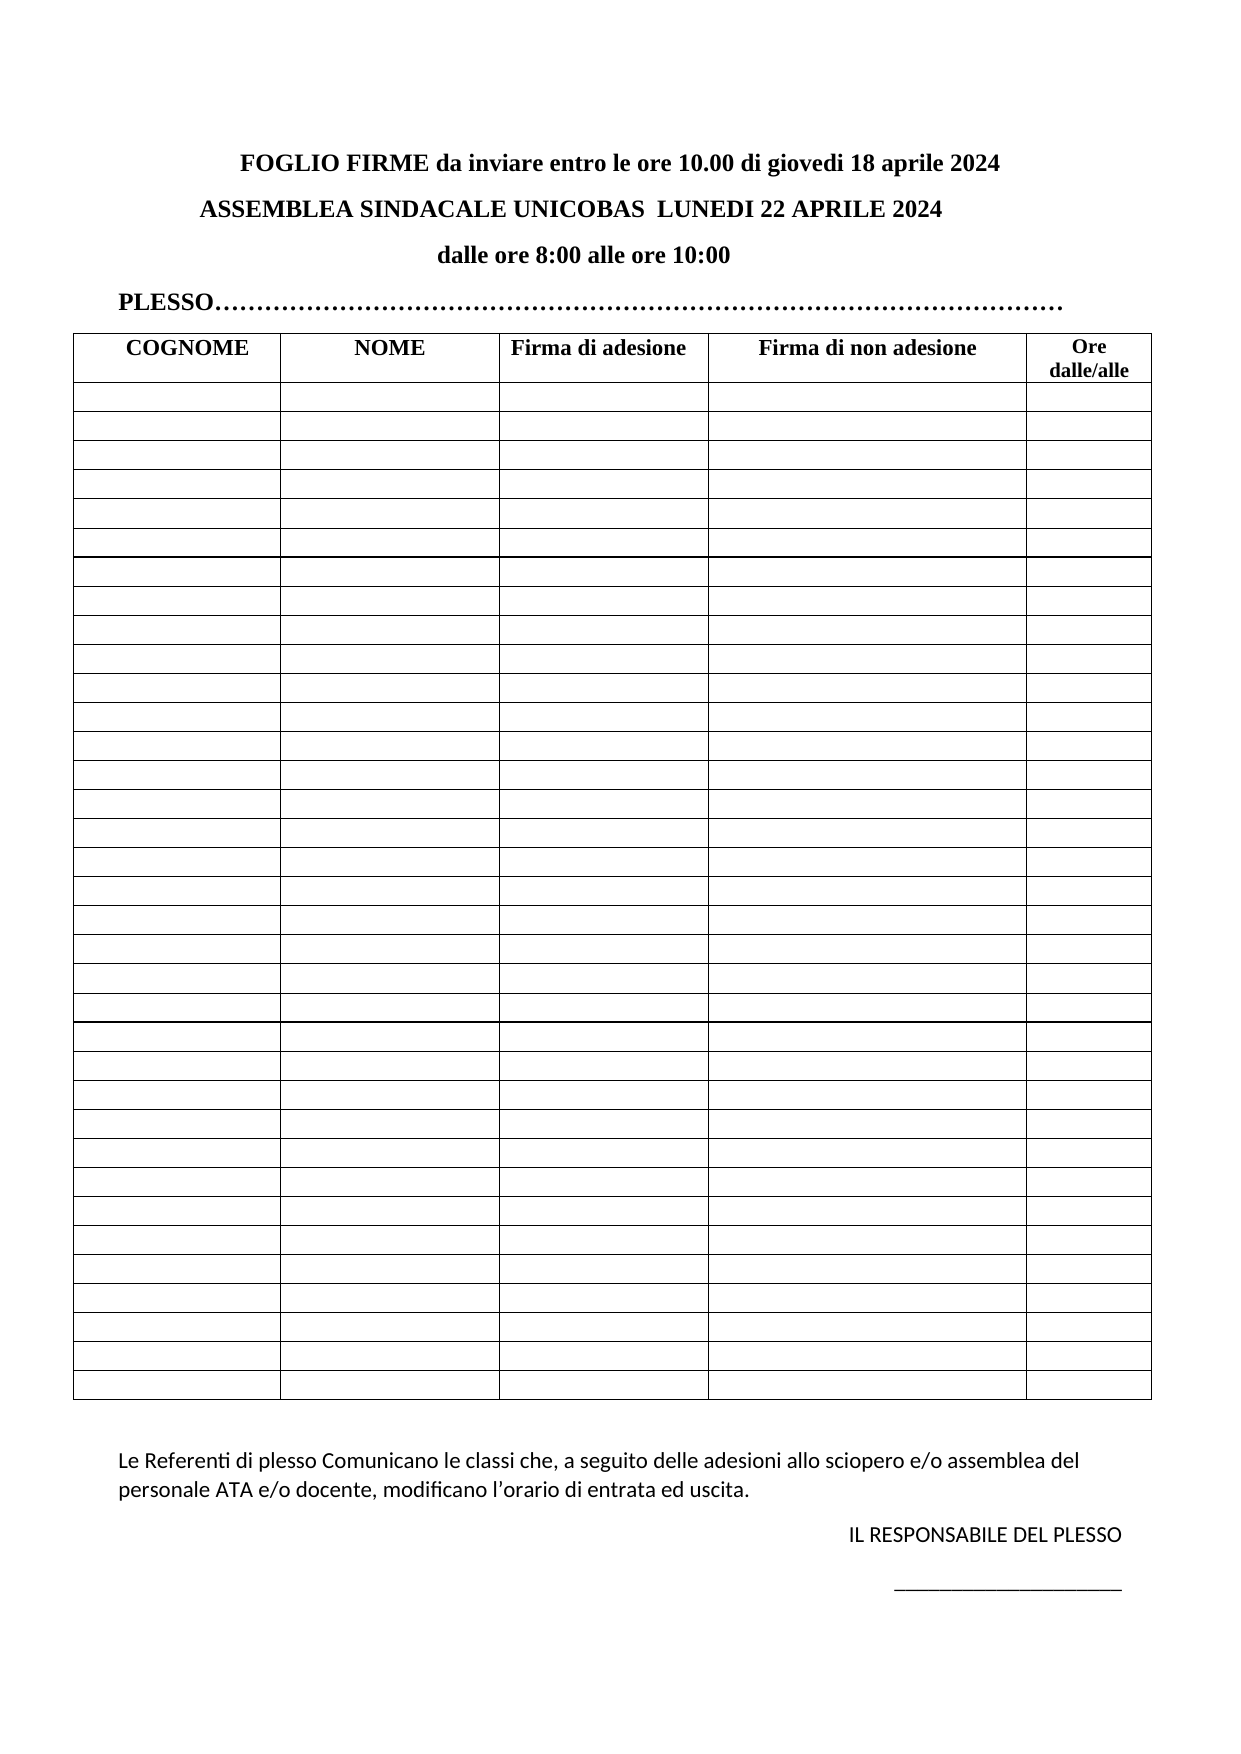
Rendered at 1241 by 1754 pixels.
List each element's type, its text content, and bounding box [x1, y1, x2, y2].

table_cell [74, 1023, 109, 1051]
table_cell [109, 906, 280, 934]
table_cell [281, 1197, 499, 1225]
table_cell [74, 1168, 109, 1196]
table_cell [1027, 877, 1151, 905]
table_cell [281, 674, 499, 702]
table_cell [74, 761, 109, 789]
table_cell [1027, 470, 1151, 498]
table_cell [109, 383, 280, 411]
text Le Referenti di plesso Comunicano le classi che, a seguito delle adesioni allo sciopero e/o assemblea del personale ATA e/o docente, modificano l’orario di entrata ed uscita. [118, 1446, 1122, 1503]
table_cell [281, 1371, 499, 1399]
table_cell [709, 935, 1026, 963]
table_cell [1027, 1168, 1151, 1196]
table_cell [500, 1371, 708, 1399]
table_cell [500, 1023, 708, 1051]
table_cell [1027, 935, 1151, 963]
table_cell [74, 674, 109, 702]
table_cell [500, 1139, 708, 1167]
table_header COGNOME [109, 334, 280, 382]
table_cell [74, 935, 109, 963]
table_cell [500, 1168, 708, 1196]
table_cell [109, 703, 280, 731]
table_cell [709, 1255, 1026, 1283]
table_cell [1027, 1313, 1151, 1341]
table_cell [74, 994, 109, 1021]
table_cell [281, 848, 499, 876]
table_cell [709, 1023, 1026, 1051]
table_cell [109, 1052, 280, 1079]
table_cell [709, 412, 1026, 440]
table_cell [74, 441, 109, 469]
table_cell [709, 587, 1026, 614]
table_cell [500, 587, 708, 614]
table_cell [109, 499, 280, 527]
table_cell [500, 1255, 708, 1283]
table_cell [281, 1139, 499, 1167]
table_cell [500, 1052, 708, 1079]
table_cell [1027, 848, 1151, 876]
table_cell [281, 964, 499, 992]
table_cell [1027, 761, 1151, 789]
table_cell [1027, 790, 1151, 818]
table_cell [709, 499, 1026, 527]
table_cell [281, 1342, 499, 1370]
table_cell [709, 848, 1026, 876]
table_cell [1027, 616, 1151, 644]
table_cell [74, 558, 109, 586]
table_cell [281, 1313, 499, 1341]
table_cell [709, 703, 1026, 731]
table_cell [709, 441, 1026, 469]
table_cell [74, 1255, 109, 1283]
table_cell [109, 732, 280, 760]
table_cell [281, 877, 499, 905]
table_cell [709, 1226, 1026, 1254]
table_cell [709, 529, 1026, 556]
table_cell [709, 761, 1026, 789]
table_cell [709, 1371, 1026, 1399]
table_cell [281, 587, 499, 614]
table_cell [500, 994, 708, 1021]
table_cell [109, 761, 280, 789]
table_cell [281, 383, 499, 411]
table_cell [281, 994, 499, 1021]
table_cell [281, 499, 499, 527]
table_header NOME [281, 334, 499, 382]
table_cell [109, 1371, 280, 1399]
text FOGLIO FIRME da inviare entro le ore 10.00 di giovedi 18 aprile 2024 [118, 148, 1122, 176]
table_cell [281, 441, 499, 469]
table_cell [74, 1284, 109, 1312]
table_cell [109, 529, 280, 556]
table_cell [109, 1226, 280, 1254]
table_cell [709, 558, 1026, 586]
table_cell [74, 616, 109, 644]
table_cell [109, 1255, 280, 1283]
table_cell [281, 819, 499, 847]
table_cell [281, 616, 499, 644]
table_cell [709, 732, 1026, 760]
table_cell [74, 1342, 109, 1370]
table_cell [281, 703, 499, 731]
table_cell [709, 1139, 1026, 1167]
table_cell [1027, 1052, 1151, 1079]
text PLESSO………………………………………………………………………………………… [118, 287, 1122, 315]
table_cell [500, 906, 708, 934]
table_cell [709, 877, 1026, 905]
table_cell [109, 587, 280, 614]
table_cell [1027, 732, 1151, 760]
table_cell [74, 470, 109, 498]
table_cell [709, 1168, 1026, 1196]
table_cell [281, 1284, 499, 1312]
table_cell [109, 848, 280, 876]
table_cell [1027, 1371, 1151, 1399]
table_cell [109, 819, 280, 847]
table_cell [500, 412, 708, 440]
table_cell [709, 964, 1026, 992]
table_cell [74, 1313, 109, 1341]
table_header Firma di non adesione [709, 334, 1026, 382]
table_cell [500, 848, 708, 876]
table_cell [1027, 674, 1151, 702]
table_header Ore dalle/alle [1027, 334, 1151, 382]
text ASSEMBLEA SINDACALE UNICOBAS LUNEDI 22 APRILE 2024 [118, 194, 1122, 223]
table_cell [109, 1023, 280, 1051]
table_cell [1027, 558, 1151, 586]
table_cell [74, 906, 109, 934]
table_cell [74, 877, 109, 905]
table_cell [500, 1342, 708, 1370]
table_cell [500, 616, 708, 644]
table_cell [500, 732, 708, 760]
table_cell [109, 558, 280, 586]
table_cell [709, 674, 1026, 702]
table_cell [74, 703, 109, 731]
table_cell [74, 383, 109, 411]
table_cell [1027, 1023, 1151, 1051]
table_cell [1027, 1197, 1151, 1225]
table_cell [281, 1110, 499, 1138]
table_cell [281, 1255, 499, 1283]
table_cell [281, 1226, 499, 1254]
table_cell [500, 761, 708, 789]
table_cell [709, 1342, 1026, 1370]
table_cell [1027, 1081, 1151, 1109]
table_cell [281, 1081, 499, 1109]
table_cell [109, 412, 280, 440]
table_cell [74, 412, 109, 440]
table_cell [1027, 1110, 1151, 1138]
table_cell [109, 964, 280, 992]
table_cell [500, 1313, 708, 1341]
table_cell [74, 499, 109, 527]
table_cell [709, 1284, 1026, 1312]
table_cell [281, 470, 499, 498]
table_cell [709, 994, 1026, 1021]
table_cell [500, 877, 708, 905]
table_cell [74, 1052, 109, 1079]
table_cell [109, 790, 280, 818]
table_cell [74, 848, 109, 876]
table_cell [500, 645, 708, 673]
table_cell [1027, 703, 1151, 731]
table_cell [281, 1168, 499, 1196]
table_cell [500, 1226, 708, 1254]
table_cell [500, 1081, 708, 1109]
table_cell [709, 383, 1026, 411]
table_cell [1027, 906, 1151, 934]
table_cell [1027, 1342, 1151, 1370]
table_cell [709, 616, 1026, 644]
table_cell [500, 383, 708, 411]
table_cell [1027, 645, 1151, 673]
text ____________________ [118, 1566, 1122, 1594]
table_cell [74, 1226, 109, 1254]
table_cell [281, 412, 499, 440]
table_cell [74, 732, 109, 760]
table_cell [109, 1081, 280, 1109]
table_cell [281, 1023, 499, 1051]
table_cell [281, 761, 499, 789]
table_cell [281, 790, 499, 818]
table_cell [109, 935, 280, 963]
table_cell [1027, 383, 1151, 411]
table_cell [109, 1197, 280, 1225]
table_cell [281, 558, 499, 586]
table_cell [1027, 1226, 1151, 1254]
table_cell [74, 1371, 109, 1399]
table_cell [281, 1052, 499, 1079]
table_cell [1027, 529, 1151, 556]
table_cell [500, 470, 708, 498]
table_cell [109, 441, 280, 469]
table_cell [709, 819, 1026, 847]
text IL RESPONSABILE DEL PLESSO [118, 1520, 1122, 1548]
table_cell [1027, 441, 1151, 469]
table_cell [109, 616, 280, 644]
table_cell [281, 906, 499, 934]
table_cell [709, 645, 1026, 673]
table_cell [109, 1110, 280, 1138]
table_cell [109, 1139, 280, 1167]
table_cell [500, 674, 708, 702]
table_cell [1027, 1139, 1151, 1167]
table_cell [500, 529, 708, 556]
table_cell [1027, 1284, 1151, 1312]
table_cell [500, 1197, 708, 1225]
table_cell [74, 1081, 109, 1109]
table_cell [500, 790, 708, 818]
table_cell [74, 587, 109, 614]
table_cell [109, 877, 280, 905]
table_cell [74, 529, 109, 556]
table_cell [74, 819, 109, 847]
table_cell [500, 441, 708, 469]
table_cell [1027, 994, 1151, 1021]
table_cell [281, 732, 499, 760]
text dalle ore 8:00 alle ore 10:00 [118, 240, 1122, 269]
table_cell [74, 1139, 109, 1167]
table_cell [1027, 1255, 1151, 1283]
table_cell [1027, 587, 1151, 614]
table_cell [109, 1313, 280, 1341]
table_cell [109, 994, 280, 1021]
table_cell [281, 645, 499, 673]
table_cell [709, 1052, 1026, 1079]
table_cell [500, 1110, 708, 1138]
table_cell [1027, 499, 1151, 527]
table_cell [500, 558, 708, 586]
table_cell [500, 819, 708, 847]
table_cell [500, 964, 708, 992]
table_header [74, 334, 109, 382]
table_cell [1027, 412, 1151, 440]
table_cell [1027, 819, 1151, 847]
table_cell [109, 674, 280, 702]
table_header Firma di adesione [500, 334, 708, 382]
table_cell [709, 1110, 1026, 1138]
table_cell [500, 499, 708, 527]
table_cell [109, 1342, 280, 1370]
table_cell [109, 645, 280, 673]
table_cell [709, 470, 1026, 498]
table_cell [709, 1313, 1026, 1341]
table_cell [709, 1081, 1026, 1109]
table_cell [500, 703, 708, 731]
table_cell [109, 1284, 280, 1312]
table_cell [709, 790, 1026, 818]
table_cell [1027, 964, 1151, 992]
table_cell [74, 1110, 109, 1138]
table_cell [74, 790, 109, 818]
table_cell [709, 1197, 1026, 1225]
table_cell [709, 906, 1026, 934]
table_cell [281, 529, 499, 556]
table_cell [74, 1197, 109, 1225]
table_cell [74, 964, 109, 992]
table_cell [281, 935, 499, 963]
table_cell [109, 1168, 280, 1196]
table_cell [500, 935, 708, 963]
table_cell [500, 1284, 708, 1312]
table_cell [74, 645, 109, 673]
table_cell [109, 470, 280, 498]
